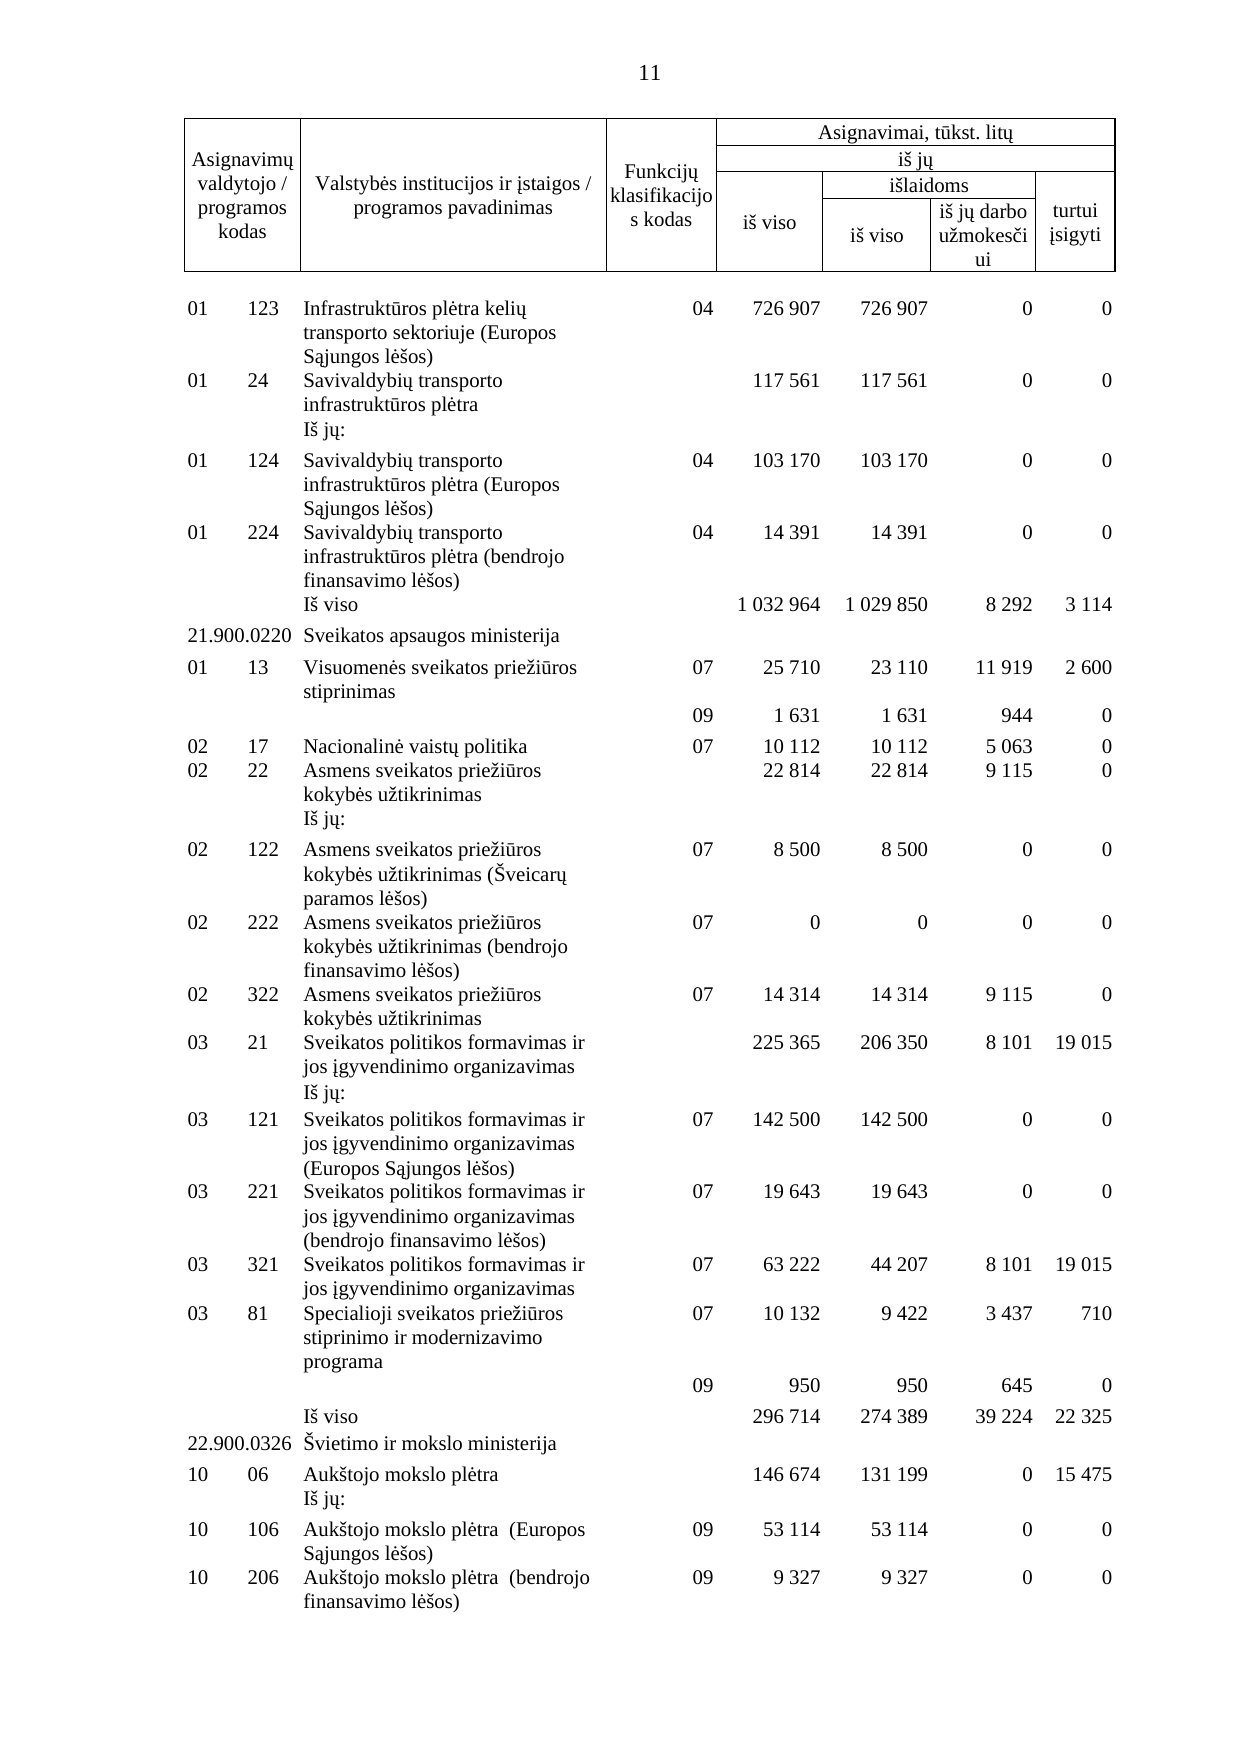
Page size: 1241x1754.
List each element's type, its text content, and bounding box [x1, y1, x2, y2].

table_cell [823, 623, 931, 654]
table_cell 10 [184, 1517, 244, 1565]
table_cell [300, 1373, 606, 1404]
table_cell 25 710 [716, 655, 823, 703]
table_cell [823, 1430, 931, 1462]
table_cell Specialioji sveikatos priežiūros stiprinimo ir modernizavimo programa [300, 1301, 606, 1373]
table_cell 106 [245, 1517, 300, 1565]
table_cell [716, 806, 823, 837]
table_cell 0 [1035, 1107, 1115, 1179]
table_cell 9 115 [931, 982, 1035, 1030]
table_cell [823, 806, 931, 837]
table_header Valstybės institucijos ir įstaigos / programos pavadinimas [301, 119, 606, 271]
table_cell Aukštojo mokslo plėtra [300, 1462, 606, 1486]
table_cell 04 [606, 520, 716, 592]
table_cell 39 224 [931, 1404, 1035, 1430]
table_cell 14 391 [716, 520, 823, 592]
table_cell Asmens sveikatos priežiūros kokybės užtikrinimas (bendrojo finansavimo lėšos) [300, 910, 606, 982]
table_cell 1 631 [716, 703, 823, 734]
table_cell 274 389 [823, 1404, 931, 1430]
table_cell 07 [606, 838, 716, 909]
table_cell 3 114 [1035, 592, 1115, 623]
table_cell 07 [606, 982, 716, 1030]
table_cell 9 422 [823, 1301, 931, 1373]
table_cell 0 [931, 296, 1035, 368]
table_cell 0 [1035, 448, 1115, 520]
table_cell 44 207 [823, 1252, 931, 1301]
table_cell Nacionalinė vaistų politika [300, 734, 606, 758]
table_cell [184, 416, 244, 448]
table_cell [245, 1373, 300, 1404]
table_cell Iš jų: [300, 416, 606, 448]
table_cell 0 [1035, 520, 1115, 592]
table_cell 23 110 [823, 655, 931, 703]
table_cell 0 [931, 368, 1035, 416]
table_cell 0 [1035, 368, 1115, 416]
table_cell 03 [184, 1107, 244, 1179]
table_cell Sveikatos politikos formavimas ir jos įgyvendinimo organizavimas (Europos Sąjungos lėšos) [300, 1107, 606, 1179]
table_cell 0 [823, 910, 931, 982]
table_cell [184, 1404, 244, 1430]
table_cell [823, 1080, 931, 1107]
table_cell [606, 758, 716, 806]
table_cell 9 115 [931, 758, 1035, 806]
table_cell 09 [606, 1517, 716, 1565]
table_cell 22 814 [716, 758, 823, 806]
table_cell 0 [1035, 1517, 1115, 1565]
table_cell 103 170 [716, 448, 823, 520]
table_cell 0 [1035, 1373, 1115, 1404]
table_cell 3 437 [931, 1301, 1035, 1373]
table_cell [1035, 1080, 1115, 1107]
table_cell 0 [716, 910, 823, 982]
table_cell 224 [245, 520, 300, 592]
table_cell 117 561 [716, 368, 823, 416]
table_cell 123 [245, 296, 300, 368]
table_cell 0 [1035, 758, 1115, 806]
table_cell 206 350 [823, 1030, 931, 1080]
table_cell [606, 623, 716, 654]
table_cell 10 [184, 1565, 244, 1613]
table_cell turtui įsigyti [1036, 172, 1114, 271]
table_cell [716, 623, 823, 654]
table_cell 15 475 [1035, 1462, 1115, 1486]
table_cell [716, 416, 823, 448]
table_cell 117 561 [823, 368, 931, 416]
table_cell 22 814 [823, 758, 931, 806]
table_cell [245, 1404, 300, 1430]
table_cell 13 [245, 655, 300, 703]
table_cell [606, 1486, 716, 1517]
table_cell 19 643 [823, 1180, 931, 1252]
table_cell [245, 703, 300, 734]
table_cell 03 [184, 1252, 244, 1301]
table_cell 02 [184, 758, 244, 806]
table_cell 0 [1035, 982, 1115, 1030]
table_cell Švietimo ir mokslo ministerija [300, 1430, 606, 1462]
table_cell iš jų [717, 146, 1114, 171]
table_cell [184, 703, 244, 734]
table_cell 131 199 [823, 1462, 931, 1486]
table_cell 103 170 [823, 448, 931, 520]
table_cell 53 114 [823, 1517, 931, 1565]
table_cell 63 222 [716, 1252, 823, 1301]
table_cell 02 [184, 982, 244, 1030]
table_cell 122 [245, 838, 300, 909]
table_cell 14 314 [823, 982, 931, 1030]
table_cell [245, 1080, 300, 1107]
table_cell [245, 416, 300, 448]
table_cell 0 [931, 910, 1035, 982]
table_cell [184, 1080, 244, 1107]
table_cell 10 112 [716, 734, 823, 758]
table_cell 944 [931, 703, 1035, 734]
table_header Funkcijų klasifikacijos kodas [607, 119, 716, 271]
table_cell [1035, 806, 1115, 837]
table_cell [1035, 1486, 1115, 1517]
table_cell Savivaldybių transporto infrastruktūros plėtra [300, 368, 606, 416]
table_cell 19 015 [1035, 1252, 1115, 1301]
table_cell [606, 806, 716, 837]
table_cell 321 [245, 1252, 300, 1301]
table_cell 9 327 [716, 1565, 823, 1613]
table_cell 322 [245, 982, 300, 1030]
table_cell 07 [606, 910, 716, 982]
table_cell Infrastruktūros plėtra kelių transporto sektoriuje (Europos Sąjungos lėšos) [300, 296, 606, 368]
table_cell 8 101 [931, 1252, 1035, 1301]
table_cell Iš viso [300, 1404, 606, 1430]
table_cell Iš jų: [300, 1080, 606, 1107]
table_cell 222 [245, 910, 300, 982]
table_cell [184, 272, 1115, 296]
table_cell [931, 1080, 1035, 1107]
table_cell 0 [931, 520, 1035, 592]
table_cell 01 [184, 296, 244, 368]
table_cell [716, 1080, 823, 1107]
table_cell 01 [184, 520, 244, 592]
table_cell [1035, 1430, 1115, 1462]
table_cell 726 907 [716, 296, 823, 368]
table_cell Asmens sveikatos priežiūros kokybės užtikrinimas [300, 758, 606, 806]
table_cell 0 [931, 1180, 1035, 1252]
table_cell 950 [716, 1373, 823, 1404]
table_cell 124 [245, 448, 300, 520]
table_cell 02 [184, 910, 244, 982]
table_cell Aukštojo mokslo plėtra (Europos Sąjungos lėšos) [300, 1517, 606, 1565]
table_cell [300, 703, 606, 734]
table_cell 0 [1035, 1565, 1115, 1613]
table_cell [184, 592, 244, 623]
table_cell [931, 1486, 1035, 1517]
table_cell 142 500 [823, 1107, 931, 1179]
table_header Asignavimai, tūkst. litų [717, 119, 1114, 145]
table_cell [931, 416, 1035, 448]
table_cell 10 [184, 1462, 244, 1486]
table_cell 21 [245, 1030, 300, 1080]
table_cell 142 500 [716, 1107, 823, 1179]
table_cell 17 [245, 734, 300, 758]
table_cell Sveikatos politikos formavimas ir jos įgyvendinimo organizavimas [300, 1030, 606, 1080]
table_cell 296 714 [716, 1404, 823, 1430]
table_cell 22 325 [1035, 1404, 1115, 1430]
table_cell [606, 1430, 716, 1462]
table_cell iš viso [823, 199, 930, 271]
table_cell 121 [245, 1107, 300, 1179]
table_cell 0 [1035, 838, 1115, 909]
table_header Asignavimų valdytojo / programos kodas [185, 119, 300, 271]
table_cell [716, 1486, 823, 1517]
table_cell 0 [931, 1462, 1035, 1486]
table_cell Sveikatos apsaugos ministerija [300, 623, 606, 654]
table_cell [606, 416, 716, 448]
table_cell 07 [606, 734, 716, 758]
table_cell Savivaldybių transporto infrastruktūros plėtra (bendrojo finansavimo lėšos) [300, 520, 606, 592]
table_cell Sveikatos politikos formavimas ir jos įgyvendinimo organizavimas (bendrojo finansavimo lėšos) [300, 1180, 606, 1252]
table_cell [823, 1486, 931, 1517]
table_cell 01 [184, 448, 244, 520]
table_cell 0 [1035, 703, 1115, 734]
table_cell 1 032 964 [716, 592, 823, 623]
table_cell 01 [184, 655, 244, 703]
table_cell 1 631 [823, 703, 931, 734]
table_cell [931, 806, 1035, 837]
table_cell [606, 592, 716, 623]
table_cell 10 112 [823, 734, 931, 758]
table_cell iš viso [717, 172, 822, 271]
table_cell 09 [606, 1565, 716, 1613]
table_cell 0 [931, 448, 1035, 520]
table_cell 0 [1035, 910, 1115, 982]
table_cell Asmens sveikatos priežiūros kokybės užtikrinimas [300, 982, 606, 1030]
table_cell 09 [606, 703, 716, 734]
table_cell Iš viso [300, 592, 606, 623]
table_cell [1035, 623, 1115, 654]
table_cell [1035, 416, 1115, 448]
table_cell [184, 806, 244, 837]
table_cell [245, 592, 300, 623]
table_cell 01 [184, 368, 244, 416]
table_cell 07 [606, 1180, 716, 1252]
table_cell Asmens sveikatos priežiūros kokybės užtikrinimas (Šveicarų paramos lėšos) [300, 838, 606, 909]
table_cell [823, 416, 931, 448]
table_cell 03 [184, 1180, 244, 1252]
table_cell [931, 623, 1035, 654]
table_cell 02 [184, 734, 244, 758]
table_cell 8 500 [716, 838, 823, 909]
table_cell [606, 1462, 716, 1486]
table_cell 5 063 [931, 734, 1035, 758]
table_cell 81 [245, 1301, 300, 1373]
table_cell 14 391 [823, 520, 931, 592]
table_cell 9 327 [823, 1565, 931, 1613]
table_cell 206 [245, 1565, 300, 1613]
table_cell 07 [606, 1252, 716, 1301]
table_cell 8 500 [823, 838, 931, 909]
table_cell 02 [184, 838, 244, 909]
table_cell 06 [245, 1462, 300, 1486]
table_cell 03 [184, 1030, 244, 1080]
table_cell 645 [931, 1373, 1035, 1404]
table_cell 07 [606, 1107, 716, 1179]
table_cell 225 365 [716, 1030, 823, 1080]
table_cell [606, 368, 716, 416]
table_cell [606, 1030, 716, 1080]
table_cell 2 600 [1035, 655, 1115, 703]
table_cell [931, 1430, 1035, 1462]
table_cell [716, 1430, 823, 1462]
table_cell 22.900.0326 [184, 1430, 300, 1462]
table_cell 24 [245, 368, 300, 416]
table_cell 19 015 [1035, 1030, 1115, 1080]
table_cell Iš jų: [300, 806, 606, 837]
table_cell 21.900.0220 [184, 623, 300, 654]
table_cell 07 [606, 1301, 716, 1373]
table_cell 19 643 [716, 1180, 823, 1252]
table_cell 221 [245, 1180, 300, 1252]
table_cell išlaidoms [823, 172, 1035, 198]
table_cell Iš jų: [300, 1486, 606, 1517]
table_cell 0 [931, 1565, 1035, 1613]
table_cell 03 [184, 1301, 244, 1373]
table_cell [184, 1373, 244, 1404]
table_cell 0 [1035, 1180, 1115, 1252]
table_cell Aukštojo mokslo plėtra (bendrojo finansavimo lėšos) [300, 1565, 606, 1613]
table_cell 146 674 [716, 1462, 823, 1486]
table_cell [606, 1404, 716, 1430]
table_cell Visuomenės sveikatos priežiūros stiprinimas [300, 655, 606, 703]
table_cell [184, 1486, 244, 1517]
table_cell 1 029 850 [823, 592, 931, 623]
table_cell [245, 806, 300, 837]
table_cell Savivaldybių transporto infrastruktūros plėtra (Europos Sąjungos lėšos) [300, 448, 606, 520]
table_cell 0 [931, 1517, 1035, 1565]
table_cell 0 [931, 838, 1035, 909]
table_cell 726 907 [823, 296, 931, 368]
table_cell [606, 1080, 716, 1107]
table_cell 950 [823, 1373, 931, 1404]
table_cell 0 [1035, 734, 1115, 758]
table_cell 04 [606, 296, 716, 368]
table_cell 09 [606, 1373, 716, 1404]
table_cell 22 [245, 758, 300, 806]
table_cell 8 292 [931, 592, 1035, 623]
table_cell [245, 1486, 300, 1517]
table_cell 8 101 [931, 1030, 1035, 1080]
table_cell 710 [1035, 1301, 1115, 1373]
table_cell 04 [606, 448, 716, 520]
table_cell 10 132 [716, 1301, 823, 1373]
table_cell 53 114 [716, 1517, 823, 1565]
table_cell iš jų darbo užmokesčiui [931, 199, 1035, 271]
table_cell 0 [931, 1107, 1035, 1179]
table_cell 07 [606, 655, 716, 703]
table_cell 11 919 [931, 655, 1035, 703]
table_cell Sveikatos politikos formavimas ir jos įgyvendinimo organizavimas [300, 1252, 606, 1301]
table_cell 14 314 [716, 982, 823, 1030]
table_cell 0 [1035, 296, 1115, 368]
